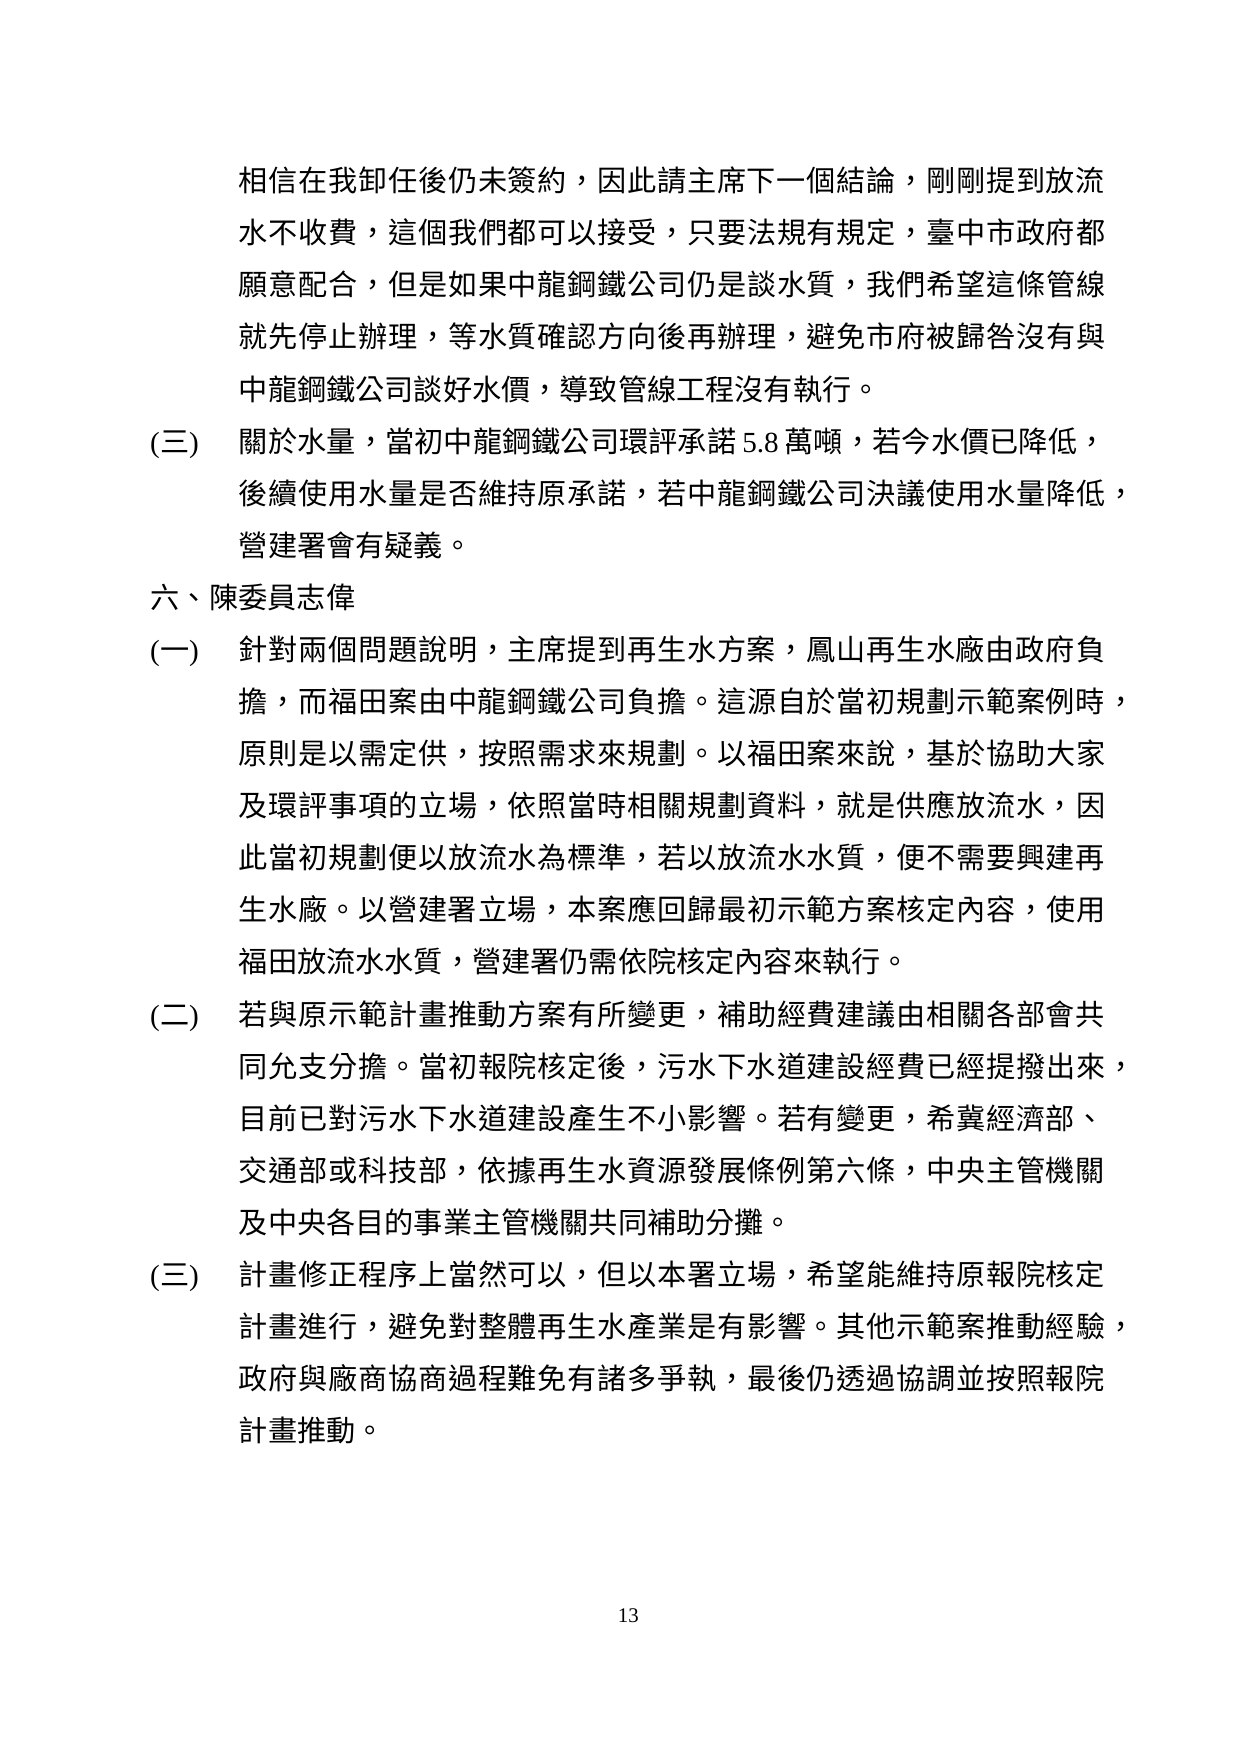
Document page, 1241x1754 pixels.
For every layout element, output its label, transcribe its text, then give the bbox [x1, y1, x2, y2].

list 關於水量，當初中龍鋼鐵公司環評承諾5.8萬噸，若今水價已降低，後續使用水量是否維持原承諾，若中龍鋼鐵公司決議使用水量降低，營建署會有疑義。 [150, 410, 1106, 567]
list 計畫修正程序上當然可以，但以本署立場，希望能維持原報院核定計畫進行，避免對整體再生水產業是有影響。其他示範案推動經驗，政府與廠商協商過程難免有諸多爭執，最後仍透過協調並按照報院計畫推動。 [150, 1244, 1106, 1452]
list 針對兩個問題說明，主席提到再生水方案，鳳山再生水廠由政府負擔，而福田案由中龍鋼鐵公司負擔。這源自於當初規劃示範案例時，原則是以需定供，按照需求來規劃。以福田案來說，基於協助大家及環評事項的立場，依照當時相關規劃資料，就是供應放流水，因此當初規劃便以放流水為標準，若以放流水水質，便不需要興建再生水廠。以營建署立場，本案應回歸最初示範方案核定內容，使用福田放流水水質，營建署仍需依院核定內容來執行。 [150, 619, 1106, 983]
list 若與原示範計畫推動方案有所變更，補助經費建議由相關各部會共同允支分擔。當初報院核定後，污水下水道建設經費已經提撥出來，目前已對污水下水道建設產生不小影響。若有變更，希冀經濟部、交通部或科技部，依據再生水資源發展條例第六條，中央主管機關及中央各目的事業主管機關共同補助分攤。 [150, 983, 1106, 1244]
list 相信在我卸任後仍未簽約，因此請主席下一個結論，剛剛提到放流水不收費，這個我們都可以接受，只要法規有規定，臺中市政府都願意配合，但是如果中龍鋼鐵公司仍是談水質，我們希望這條管線就先停止辦理，等水質確認方向後再辦理，避免市府被歸咎沒有與中龍鋼鐵公司談好水價，導致管線工程沒有執行。 [150, 150, 1106, 410]
list 陳委員志偉 [150, 567, 1106, 619]
